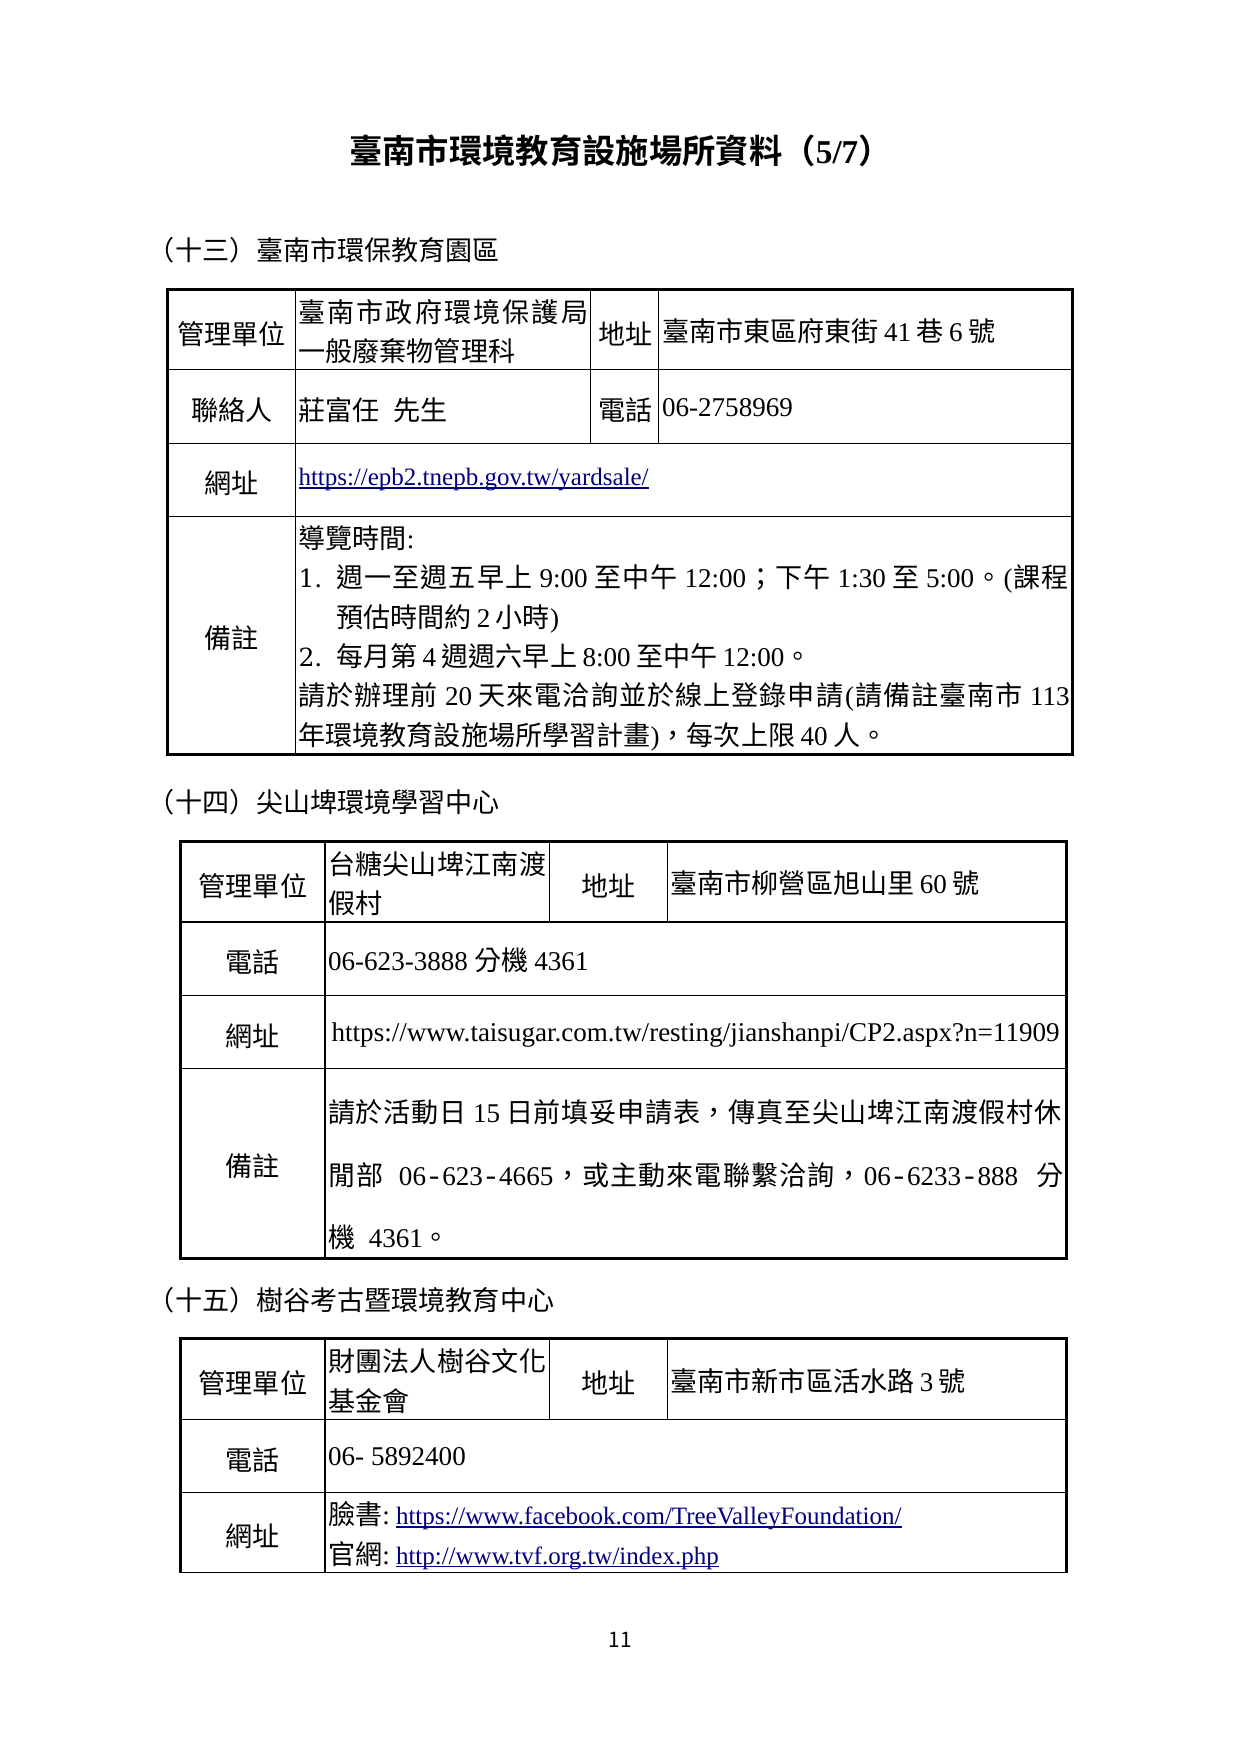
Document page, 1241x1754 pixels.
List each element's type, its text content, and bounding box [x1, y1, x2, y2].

table_cell 臉書: https://www.facebook.com/TreeValleyFoundation/ 官網: http://www.tvf.org.tw/index.php [326, 1493, 1065, 1572]
table_cell 06-623-3888 分機4361 [326, 923, 1065, 995]
table_header 臺南市政府環境保護局一般廢棄物管理科 [296, 291, 590, 369]
table_header 管理單位 [169, 291, 295, 369]
table_header 地址 [591, 291, 658, 369]
table_header 臺南市柳營區旭山里60號 [668, 843, 1065, 921]
text （十五）樹谷考古暨環境教育中心 [148, 1278, 1092, 1318]
table_header 地址 [550, 1340, 667, 1419]
table_cell https://epb2.tnepb.gov.tw/yardsale/ [296, 444, 1071, 516]
table_cell 電話 [182, 1420, 324, 1492]
text （十四）尖山埤環境學習中心 [148, 781, 1092, 820]
table_header 臺南市東區府東街41巷6號 [659, 291, 1071, 369]
text 臺南市環境教育設施場所資料（5/7） [148, 124, 1092, 173]
table_header 臺南市新市區活水路3號 [668, 1340, 1065, 1419]
table_cell 網址 [169, 444, 295, 516]
table_header 地址 [550, 843, 667, 921]
table_header 管理單位 [182, 1340, 324, 1419]
table_cell 06-2758969 [659, 370, 1071, 443]
table_cell 06- 5892400 [326, 1420, 1065, 1492]
table_cell 網址 [182, 996, 324, 1068]
table_cell 電話 [182, 923, 324, 995]
table_cell 電話 [591, 370, 658, 443]
table_cell 備註 [169, 517, 295, 753]
text （十三）臺南市環保教育園區 [148, 229, 1092, 268]
table_cell 備註 [182, 1069, 324, 1257]
table_cell 莊富任 先生 [296, 370, 590, 443]
table_cell 導覽時間: 週一至週五早上9:00至中午12:00；下午1:30至5:00。(課程預估時間約2小時) 每月第4週週六早上8:00至中午12:00。 請於辦理前20天來電洽詢並於線上登錄申請(請備註臺南市113年環境教育設施場所學習計畫)，每次上限40人。 [296, 517, 1071, 753]
table_cell https://www.taisugar.com.tw/resting/jianshanpi/CP2.aspx?n=11909 [326, 996, 1065, 1068]
table_header 管理單位 [182, 843, 324, 921]
table_cell 網址 [182, 1493, 324, 1572]
table_header 台糖尖山埤江南渡假村 [326, 843, 549, 921]
table_header 財團法人樹谷文化基金會 [326, 1340, 549, 1419]
table_cell 聯絡人 [169, 370, 295, 443]
